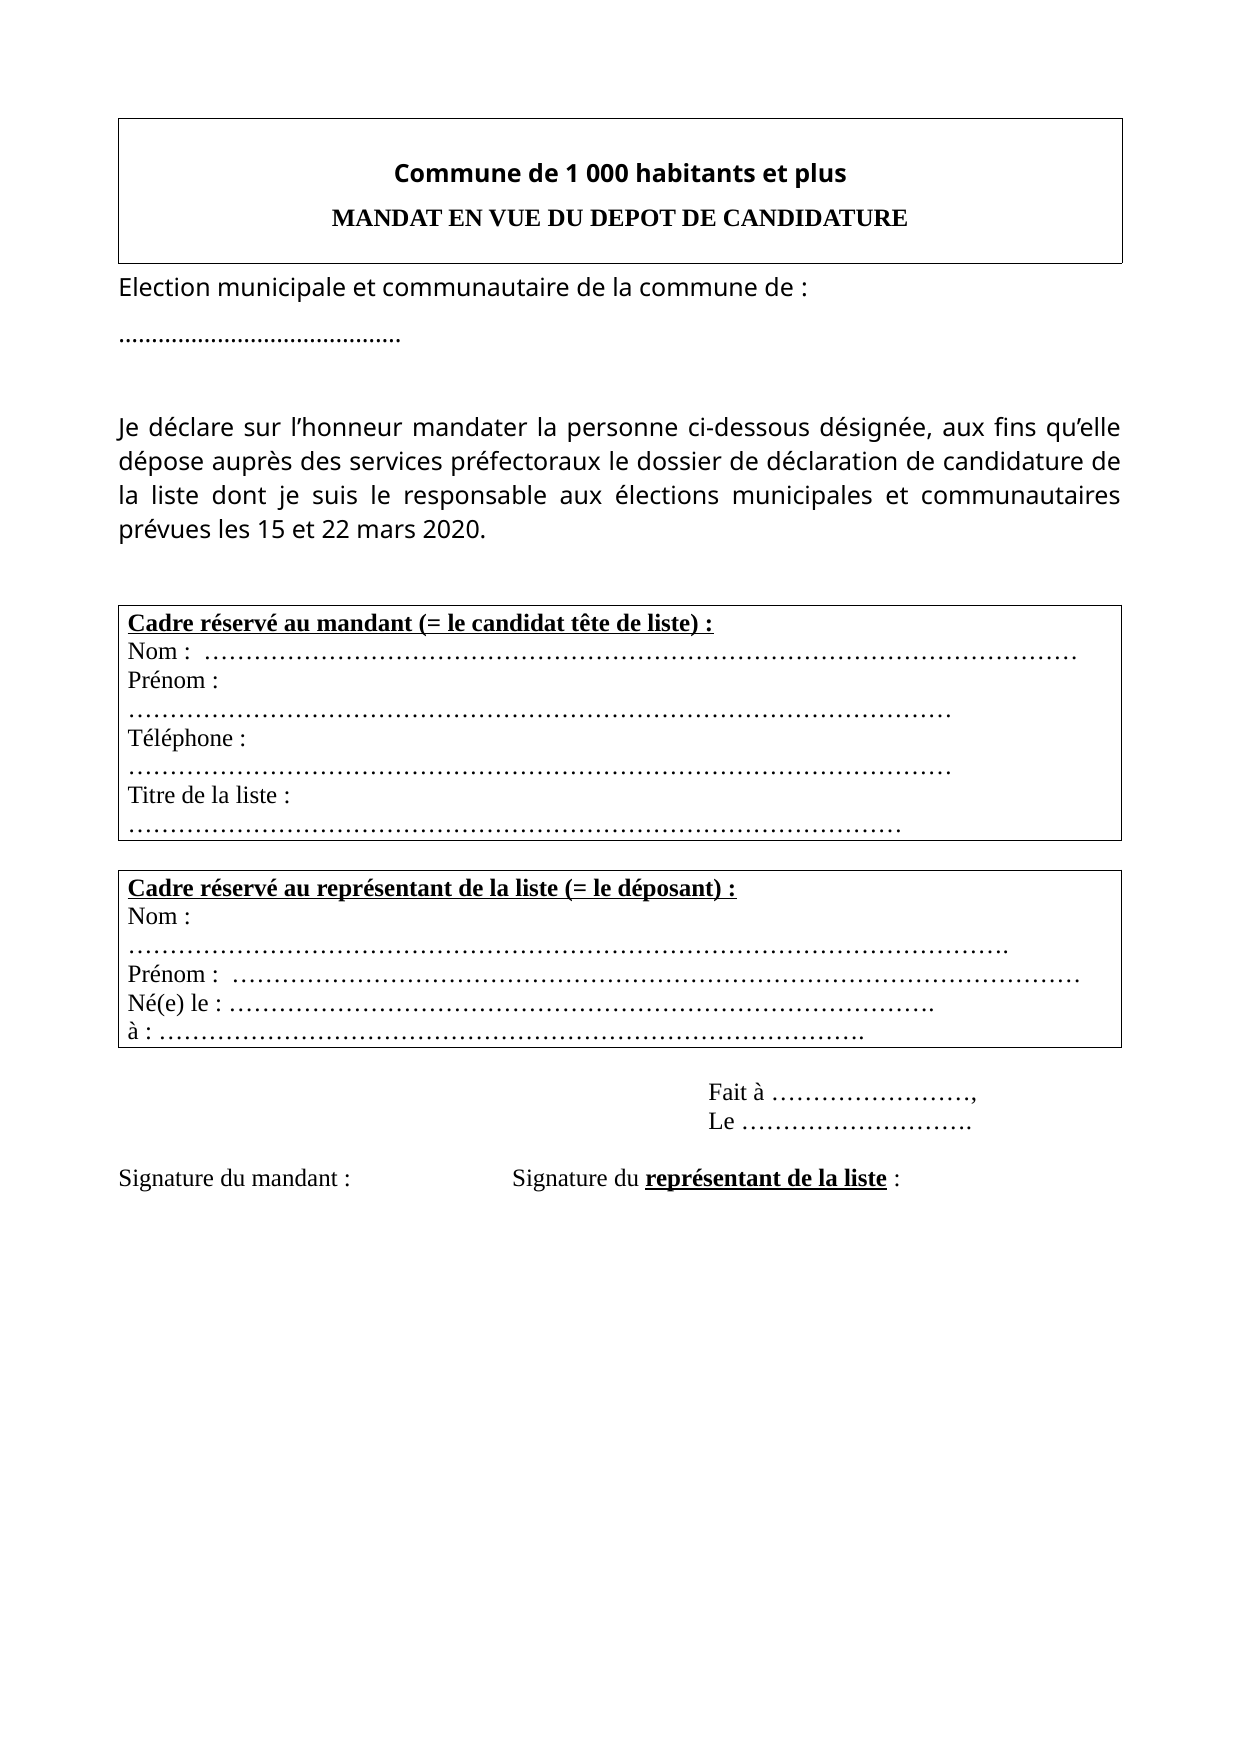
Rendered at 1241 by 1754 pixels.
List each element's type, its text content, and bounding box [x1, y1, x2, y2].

text Prénom : [119, 662, 1121, 691]
text Commune de 1 000 habitants et plus [119, 153, 1122, 190]
text ……………………………………. [118, 316, 1122, 350]
text Né(e) le : …………………………………………………………………………. [119, 984, 1121, 1013]
text ……………………………………………………………………………………… [119, 748, 1121, 777]
text Le ………………………. [708, 1106, 1122, 1134]
text ……………………………………………………………………………………………. [119, 927, 1121, 956]
subtitle MANDAT EN VUE DU DEPOT DE CANDIDATURE [119, 200, 1122, 263]
text Nom : [119, 898, 1121, 927]
text Prénom : ………………………………………………………………………………………… [119, 956, 1121, 984]
text Signature du mandant : Signature du représentant de la liste : [118, 1163, 1122, 1192]
text Cadre réservé au mandant (= le candidat tête de liste) : [119, 606, 1121, 633]
text Cadre réservé au représentant de la liste (= le déposant) : [119, 871, 1121, 898]
text Election municipale et communautaire de la commune de : [118, 269, 1122, 303]
text Je déclare sur l’honneur mandater la personne ci-dessous désignée, aux fins qu’elle dépose auprès des services préfectoraux le dossier de déclaration de candidature de la liste dont je suis le responsable aux élections municipales et communautaires prévues les 15 et 22 mars 2020. [118, 409, 1122, 545]
text Téléphone : [119, 719, 1121, 748]
text ……………………………………………………………………………………… [119, 691, 1121, 719]
text Fait à ……………………, [708, 1077, 1122, 1106]
text Nom : …………………………………………………………………………………………… [119, 633, 1121, 662]
text Titre de la liste : [119, 777, 1121, 806]
text ………………………………………………………………………………… [119, 806, 1121, 840]
text à : …………………………………………………………………………. [119, 1013, 1121, 1047]
